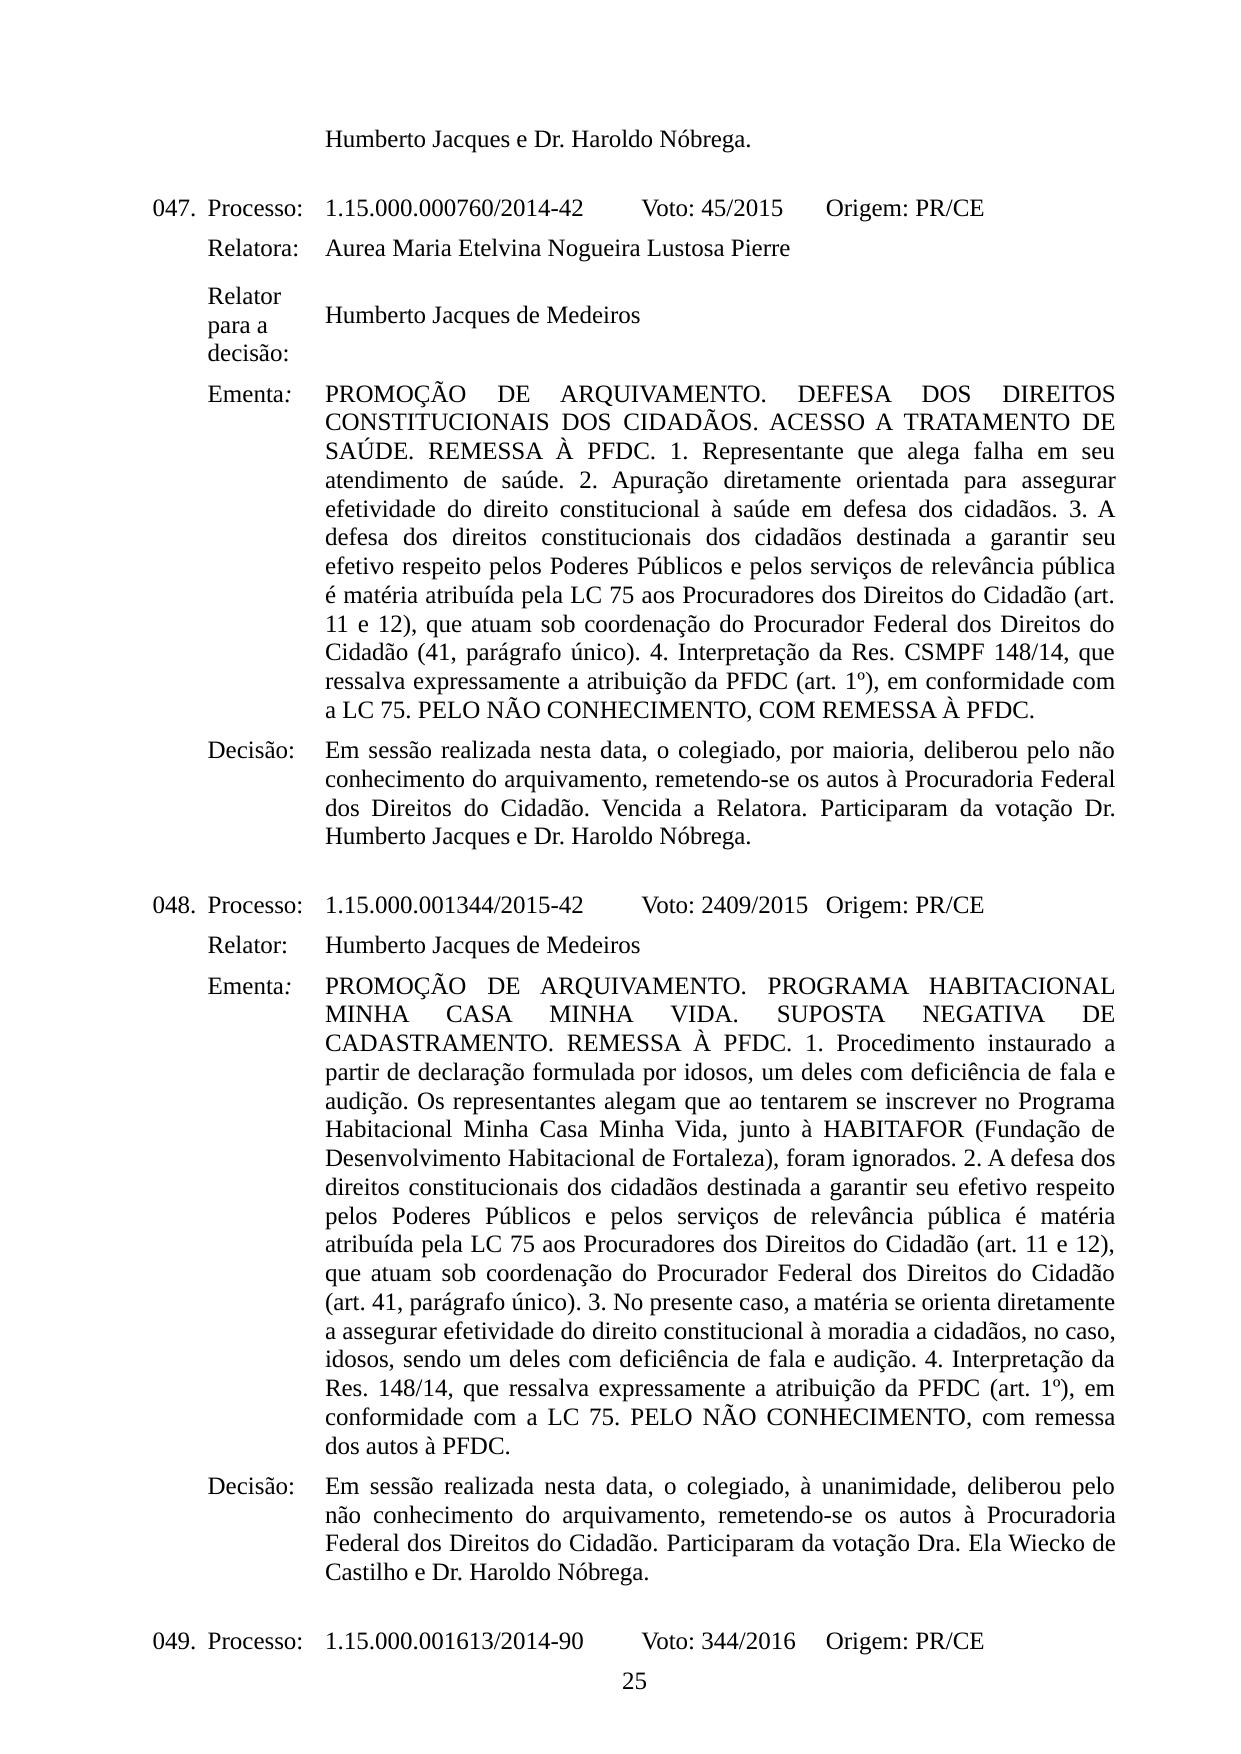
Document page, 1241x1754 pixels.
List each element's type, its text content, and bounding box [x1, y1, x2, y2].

table_cell [202, 118, 319, 158]
table_cell Humberto Jacques de Medeiros [319, 925, 1122, 965]
table_cell [146, 373, 202, 729]
table_header Voto: 344/2016 [635, 1620, 820, 1661]
table_cell Ementa: [202, 965, 319, 1465]
table_cell Relator: [202, 925, 319, 965]
table_cell [146, 1465, 202, 1592]
table_header Origem: PR/CE [820, 187, 1122, 227]
table_header 047. [146, 187, 202, 227]
table_header 049. [146, 1620, 202, 1661]
table_header Voto: 2409/2015 [635, 885, 820, 925]
table_header 1.15.000.001344/2015-42 [319, 885, 635, 925]
table_cell PROMOÇÃO DE ARQUIVAMENTO. DEFESA DOS DIREITOS CONSTITUCIONAIS DOS CIDADÃOS. ACESSO A TRATAMENTO DE SAÚDE. REMESSA À PFDC. 1. Representante que alega falha em seu atendimento de saúde. 2. Apuração diretamente orientada para assegurar efetividade do direito constitucional à saúde em defesa dos cidadãos. 3. A defesa dos direitos constitucionais dos cidadãos destinada a garantir seu efetivo respeito pelos Poderes Públicos e pelos serviços de relevância pública é matéria atribuída pela LC 75 aos Procuradores dos Direitos do Cidadão (art. 11 e 12), que atuam sob coordenação do Procurador Federal dos Direitos do Cidadão (41, parágrafo único). 4. Interpretação da Res. CSMPF 148/14, que ressalva expressamente a atribuição da PFDC (art. 1º), em conformidade com a LC 75. PELO NÃO CONHECIMENTO, COM REMESSA À PFDC. [319, 373, 1122, 729]
table_cell Ementa: [202, 373, 319, 729]
table_cell Em sessão realizada nesta data, o colegiado, por maioria, deliberou pelo não conhecimento do arquivamento, remetendo-se os autos à Procuradoria Federal dos Direitos do Cidadão. Vencida a Relatora. Participaram da votação Dr. Humberto Jacques e Dr. Haroldo Nóbrega. [319, 729, 1122, 856]
table_cell Aurea Maria Etelvina Nogueira Lustosa Pierre Humberto Jacques de Medeiros [319, 227, 1122, 373]
table_header Voto: 45/2015 [635, 187, 820, 227]
table_header 1.15.000.001613/2014-90 [319, 1620, 635, 1661]
table_header Origem: PR/CE [820, 1620, 1122, 1661]
table_cell [146, 925, 202, 965]
table_header Origem: PR/CE [820, 885, 1122, 925]
table_cell Decisão: [202, 1465, 319, 1592]
table_cell PROMOÇÃO DE ARQUIVAMENTO. PROGRAMA HABITACIONAL MINHA CASA MINHA VIDA. SUPOSTA NEGATIVA DE CADASTRAMENTO. REMESSA À PFDC. 1. Procedimento instaurado a partir de declaração formulada por idosos, um deles com deficiência de fala e audição. Os representantes alegam que ao tentarem se inscrever no Programa Habitacional Minha Casa Minha Vida, junto à HABITAFOR (Fundação de Desenvolvimento Habitacional de Fortaleza), foram ignorados. 2. A defesa dos direitos constitucionais dos cidadãos destinada a garantir seu efetivo respeito pelos Poderes Públicos e pelos serviços de relevância pública é matéria atribuída pela LC 75 aos Procuradores dos Direitos do Cidadão (art. 11 e 12), que atuam sob coordenação do Procurador Federal dos Direitos do Cidadão (art. 41, parágrafo único). 3. No presente caso, a matéria se orienta diretamente a assegurar efetividade do direito constitucional à moradia a cidadãos, no caso, idosos, sendo um deles com deficiência de fala e audição. 4. Interpretação da Res. 148/14, que ressalva expressamente a atribuição da PFDC (art. 1º), em conformidade com a LC 75. PELO NÃO CONHECIMENTO, com remessa dos autos à PFDC. [319, 965, 1122, 1465]
table_cell Decisão: [202, 729, 319, 856]
table_cell [146, 729, 202, 856]
table_cell [146, 227, 202, 373]
table_cell [146, 118, 202, 158]
table_header Processo: [202, 187, 319, 227]
table_header Processo: [202, 1620, 319, 1661]
table_cell Humberto Jacques e Dr. Haroldo Nóbrega. [319, 118, 1122, 158]
table_cell Em sessão realizada nesta data, o colegiado, à unanimidade, deliberou pelo não conhecimento do arquivamento, remetendo-se os autos à Procuradoria Federal dos Direitos do Cidadão. Participaram da votação Dra. Ela Wiecko de Castilho e Dr. Haroldo Nóbrega. [319, 1465, 1122, 1592]
table_cell Relatora: Relator para a decisão: [202, 227, 319, 373]
table_cell [146, 965, 202, 1465]
table_header Processo: [202, 885, 319, 925]
table_header 048. [146, 885, 202, 925]
table_header 1.15.000.000760/2014-42 [319, 187, 635, 227]
